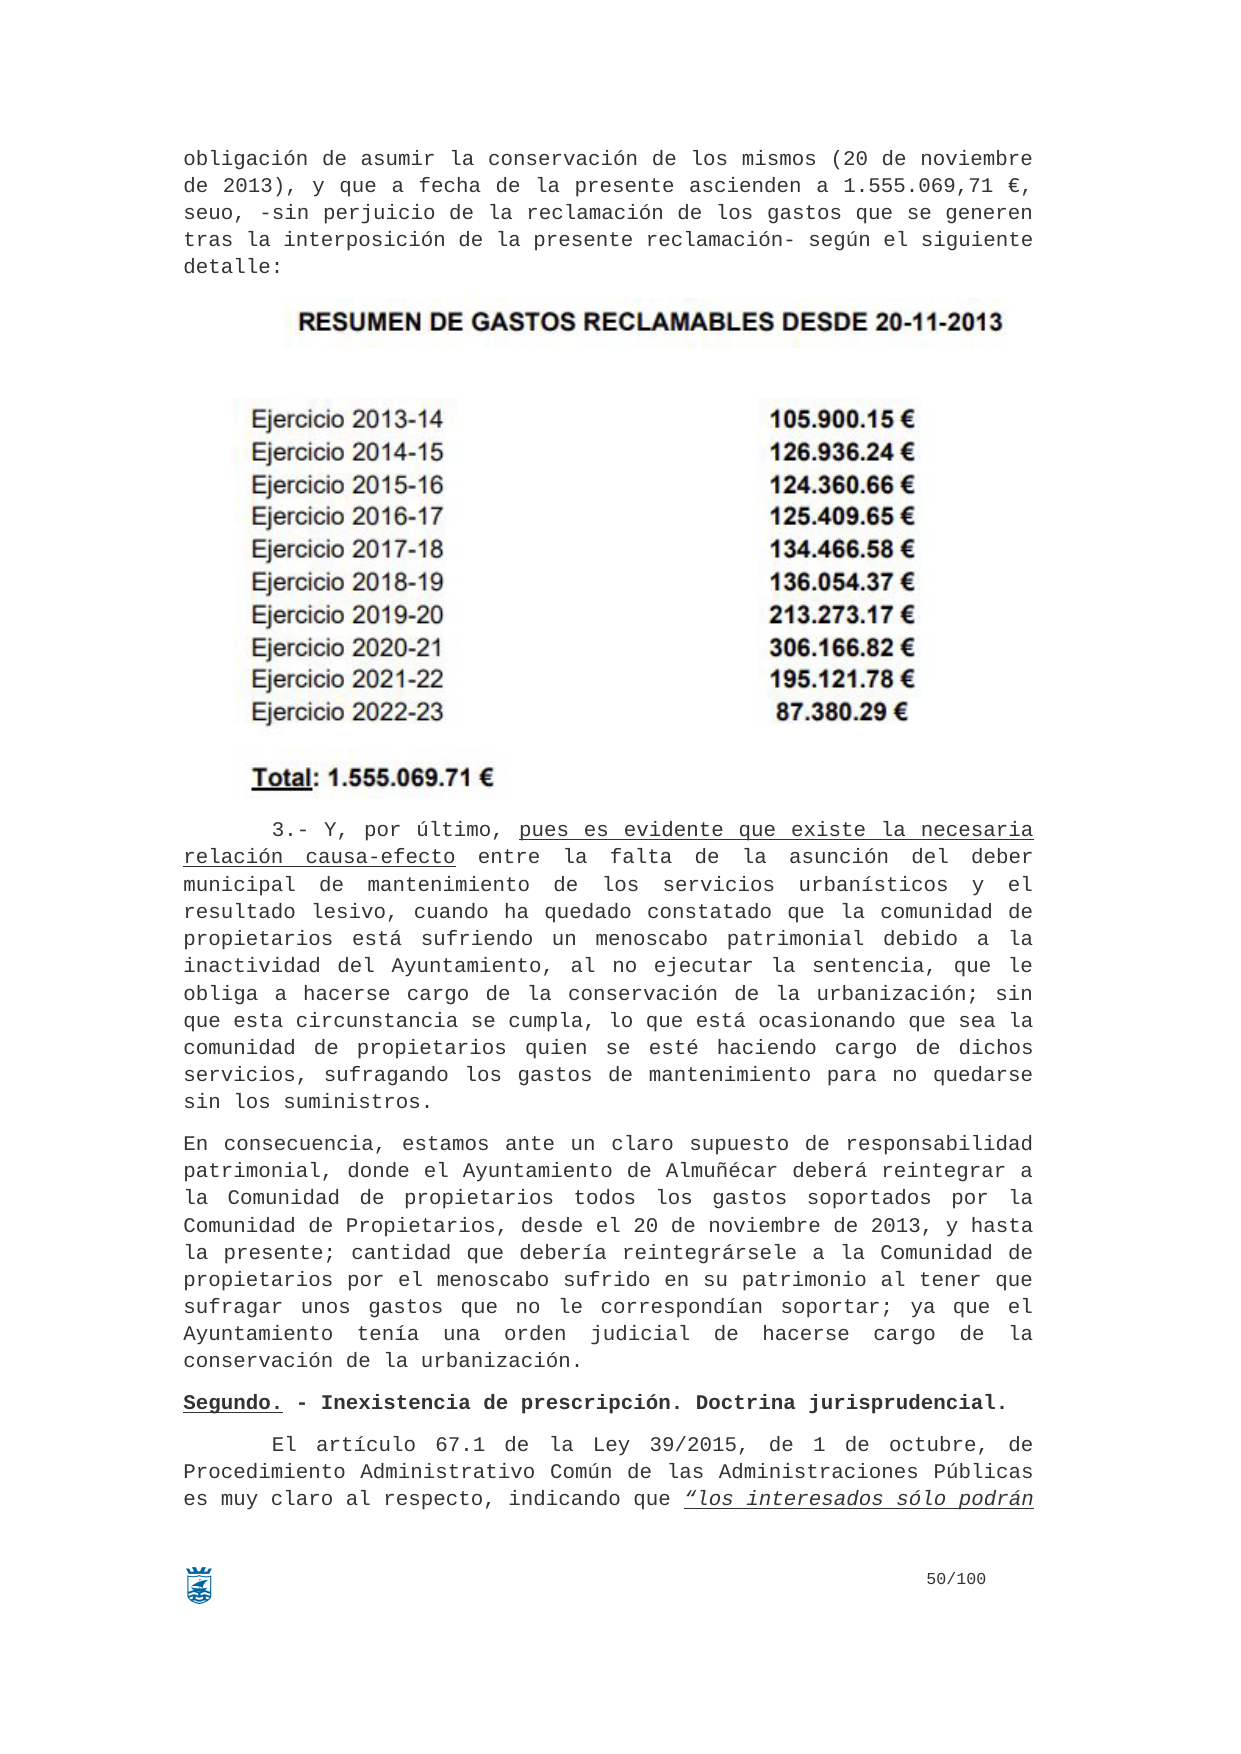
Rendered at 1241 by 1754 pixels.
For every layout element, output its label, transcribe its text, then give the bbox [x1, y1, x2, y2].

text El artículo 67.1 de la Ley 39/2015, de 1 de octubre, de Procedimiento Administrativo Común de las Administraciones Públicas es muy claro al respecto, indicando que “los interesados sólo podrán [183, 1434, 1033, 1512]
text obligación de asumir la conservación de los mismos (20 de noviembre de 2013), y que a fecha de la presente ascienden a 1.555.069,71 €, seuo, -sin perjuicio de la reclamación de los gastos que se generen tras la interposición de la presente reclamación- según el siguiente detalle: [183, 148, 1033, 280]
text Segundo. - Inexistencia de prescripción. Doctrina jurisprudencial. [183, 1392, 1033, 1416]
text 3.- Y, por último, pues es evidente que existe la necesaria relación causa-efecto entre la falta de la asunción del deber municipal de mantenimiento de los servicios urbanísticos y el resultado lesivo, cuando ha quedado constatado que la comunidad de propietarios está sufriendo un menoscabo patrimonial debido a la inactividad del Ayuntamiento, al no ejecutar la sentencia, que le obliga a hacerse cargo de la conservación de la urbanización; sin que esta circunstancia se cumpla, lo que está ocasionando que sea la comunidad de propietarios quien se esté haciendo cargo de dichos servicios, sufragando los gastos de mantenimiento para no quedarse sin los suministros. [183, 819, 1033, 1115]
picture [183, 1562, 214, 1607]
text En consecuencia, estamos ante un claro supuesto de responsabilidad patrimonial, donde el Ayuntamiento de Almuñécar deberá reintegrar a la Comunidad de propietarios todos los gastos soportados por la Comunidad de Propietarios, desde el 20 de noviembre de 2013, y hasta la presente; cantidad que debería reintegrársele a la Comunidad de propietarios por el menoscabo sufrido en su patrimonio al tener que sufragar unos gastos que no le correspondían soportar; ya que el Ayuntamiento tenía una orden judicial de hacerse cargo de la conservación de la urbanización. [183, 1133, 1033, 1374]
picture [183, 298, 1032, 802]
